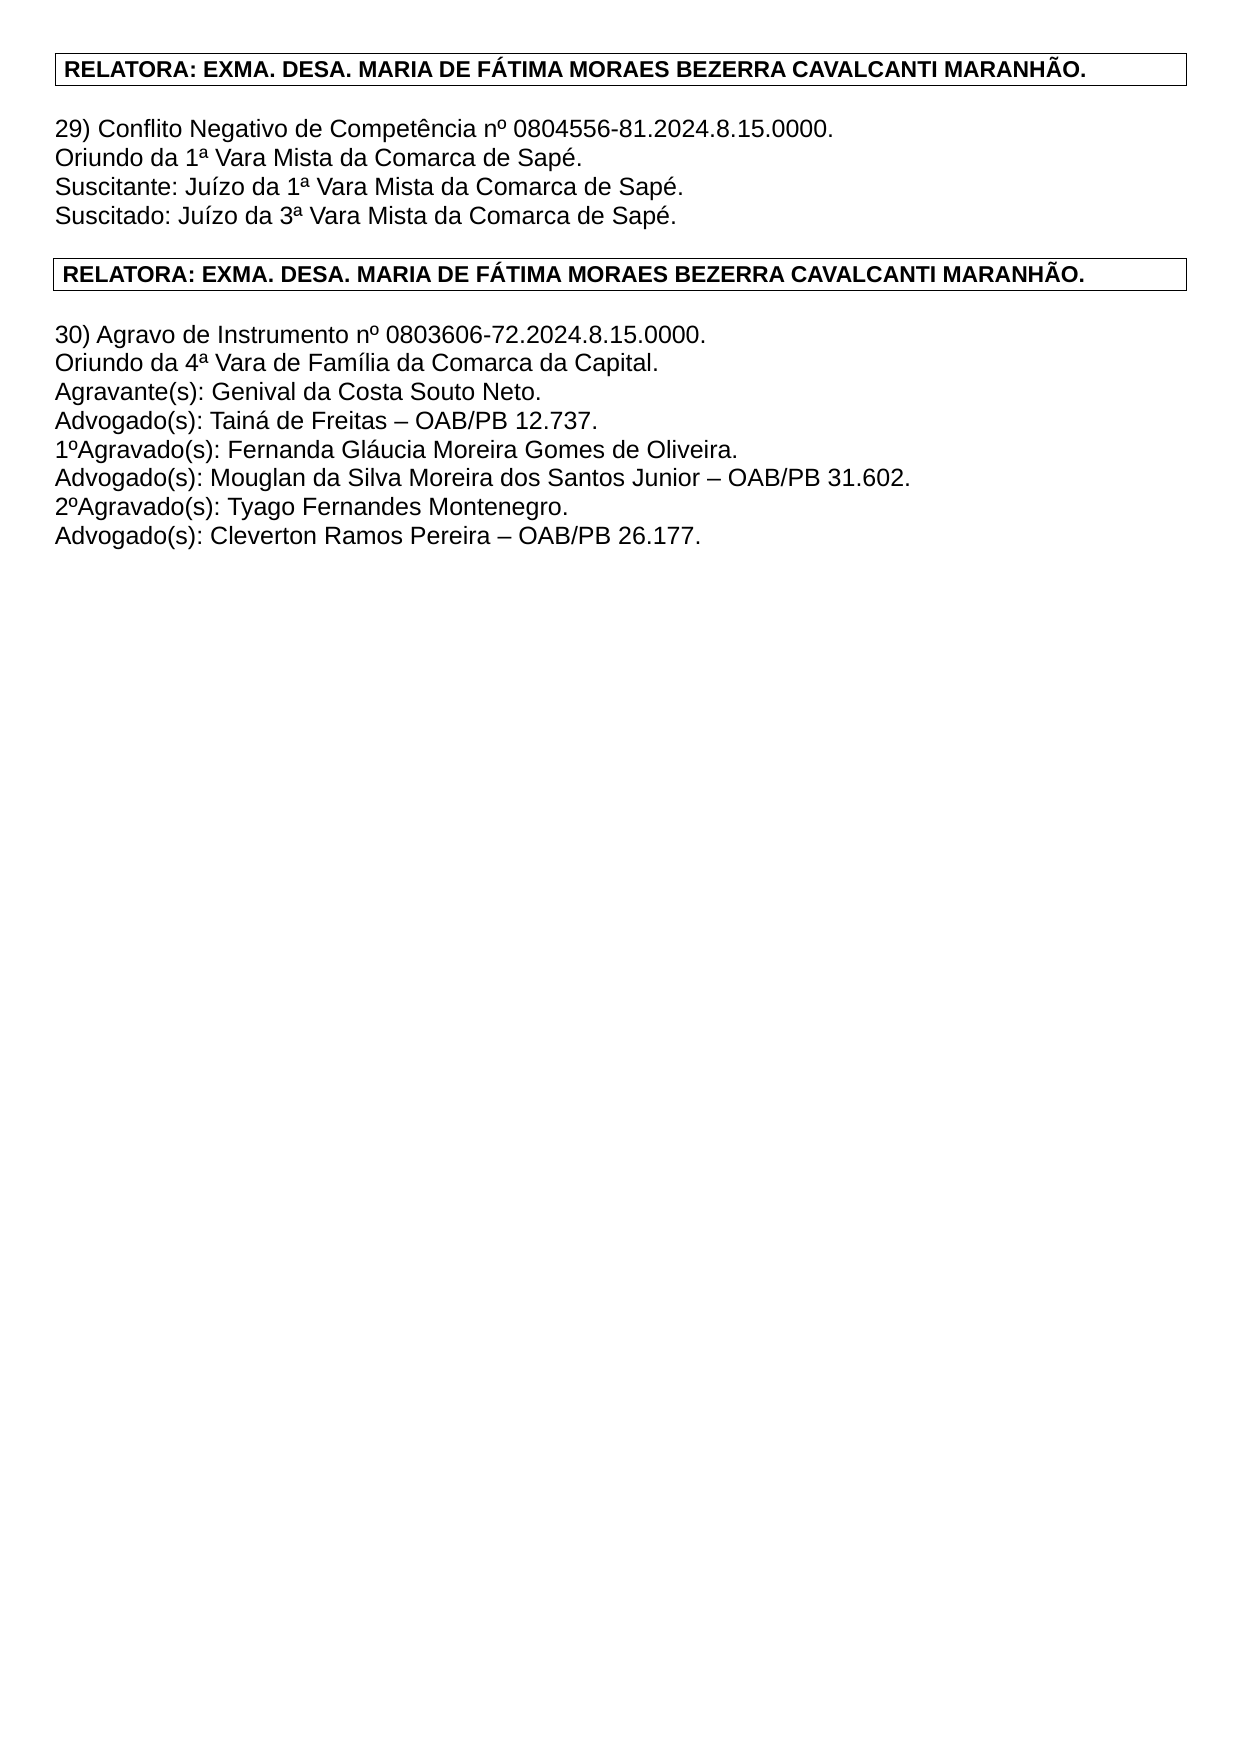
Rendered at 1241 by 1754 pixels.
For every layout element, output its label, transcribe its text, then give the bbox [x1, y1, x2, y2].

text Advogado(s): Tainá de Freitas – OAB/PB 12.737. [54, 406, 1187, 434]
text Suscitado: Juízo da 3ª Vara Mista da Comarca de Sapé. [54, 201, 1187, 229]
text Oriundo da 4ª Vara de Família da Comarca da Capital. [54, 348, 1187, 377]
text 1ºAgravado(s): Fernanda Gláucia Moreira Gomes de Oliveira. [54, 434, 1187, 463]
text Agravante(s): Genival da Costa Souto Neto. [54, 377, 1187, 406]
text RELATORA: EXMA. DESA. MARIA DE FÁTIMA MORAES BEZERRA CAVALCANTI MARANHÃO. [54, 259, 1186, 290]
text Suscitante: Juízo da 1ª Vara Mista da Comarca de Sapé. [54, 172, 1187, 201]
text RELATORA: EXMA. DESA. MARIA DE FÁTIMA MORAES BEZERRA CAVALCANTI MARANHÃO. [56, 54, 1186, 85]
text Advogado(s): Mouglan da Silva Moreira dos Santos Junior – OAB/PB 31.602. [54, 463, 1187, 492]
text 2ºAgravado(s): Tyago Fernandes Montenegro. [54, 492, 1187, 521]
text 29) Conflito Negativo de Competência nº 0804556-81.2024.8.15.0000. [54, 114, 1187, 143]
text 30) Agravo de Instrumento nº 0803606-72.2024.8.15.0000. [54, 319, 1187, 348]
text Oriundo da 1ª Vara Mista da Comarca de Sapé. [54, 143, 1187, 172]
text Advogado(s): Cleverton Ramos Pereira – OAB/PB 26.177. [54, 521, 1187, 549]
